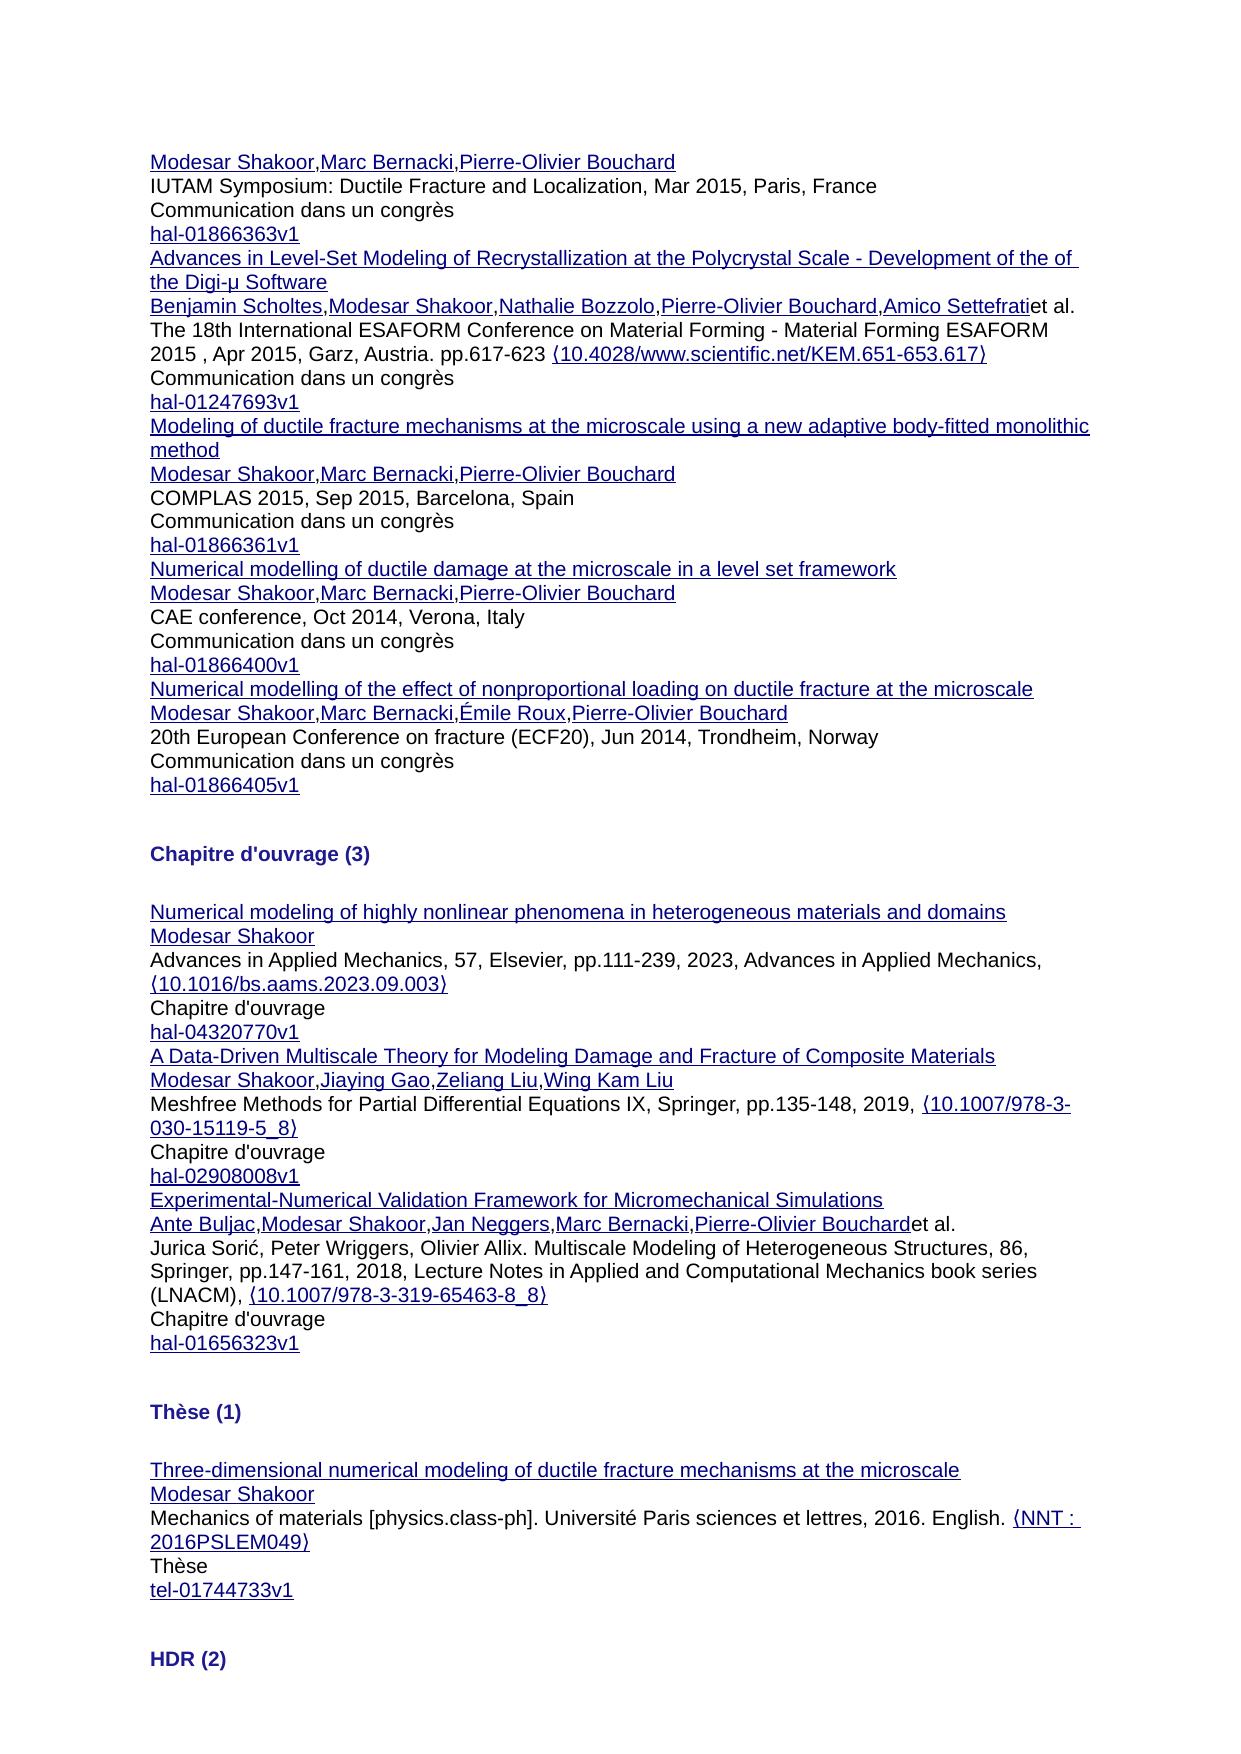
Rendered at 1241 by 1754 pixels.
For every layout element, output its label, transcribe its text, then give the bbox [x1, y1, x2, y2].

table_cell Numerical modelling of the effect of nonproportional loading on ductile fracture at the microscale Modesar Shakoor,Marc Bernacki,Émile Roux,Pierre-Olivier Bouchard 20th European Conference on fracture (ECF20), Jun 2014, Trondheim, Norway Communication dans un congrès hal-01866405v1 [150, 677, 1090, 797]
table_cell A Data-Driven Multiscale Theory for Modeling Damage and Fracture of Composite Materials Modesar Shakoor,Jiaying Gao,Zeliang Liu,Wing Kam Liu Meshfree Methods for Partial Differential Equations IX, Springer, pp.135-148, 2019, ⟨10.1007/978-3-030-15119-5_8⟩ Chapitre d'ouvrage hal-02908008v1 [150, 1044, 1090, 1187]
table_cell Modeling of ductile fracture mechanisms at the microscale using a new adaptive body-fitted monolithic [150, 414, 1090, 434]
table_cell method Modesar Shakoor,Marc Bernacki,Pierre-Olivier Bouchard COMPLAS 2015, Sep 2015, Barcelona, Spain Communication dans un congrès hal-01866361v1 [150, 436, 1090, 557]
table_cell Modesar Shakoor,Marc Bernacki,Pierre-Olivier Bouchard IUTAM Symposium: Ductile Fracture and Localization, Mar 2015, Paris, France Communication dans un congrès hal-01866363v1 [150, 150, 1090, 246]
table_cell Numerical modelling of ductile damage at the microscale in a level set framework Modesar Shakoor,Marc Bernacki,Pierre-Olivier Bouchard CAE conference, Oct 2014, Verona, Italy Communication dans un congrès hal-01866400v1 [150, 557, 1090, 677]
table_cell Advances in Level-Set Modeling of Recrystallization at the Polycrystal Scale - Development of the of the Digi-μ Software Benjamin Scholtes,Modesar Shakoor,Nathalie Bozzolo,Pierre-Olivier Bouchard,Amico Settefratiet al. The 18th International ESAFORM Conference on Material Forming - Material Forming ESAFORM 2015 , Apr 2015, Garz, Austria. pp.617-623 ⟨10.4028/www.scientific.net/KEM.651-653.617⟩ Communication dans un congrès hal-01247693v1 [150, 246, 1090, 413]
subtitle HDR (2) [150, 1647, 1090, 1671]
table_header Three-dimensional numerical modeling of ductile fracture mechanisms at the microscale Modesar Shakoor Mechanics of materials [physics.class-ph]. Université Paris sciences et lettres, 2016. English. ⟨NNT : 2016PSLEM049⟩ Thèse tel-01744733v1 [150, 1458, 1090, 1602]
table_cell Experimental-Numerical Validation Framework for Micromechanical Simulations Ante Buljac,Modesar Shakoor,Jan Neggers,Marc Bernacki,Pierre-Olivier Bouchardet al. Jurica Sorić, Peter Wriggers, Olivier Allix. Multiscale Modeling of Heterogeneous Structures, 86, Springer, pp.147-161, 2018, Lecture Notes in Applied and Computational Mechanics book series (LNACM), ⟨10.1007/978-3-319-65463-8_8⟩ Chapitre d'ouvrage hal-01656323v1 [150, 1188, 1090, 1355]
table_header Numerical modeling of highly nonlinear phenomena in heterogeneous materials and domains Modesar Shakoor Advances in Applied Mechanics, 57, Elsevier, pp.111-239, 2023, Advances in Applied Mechanics, ⟨10.1016/bs.aams.2023.09.003⟩ Chapitre d'ouvrage hal-04320770v1 [150, 900, 1090, 1044]
subtitle Thèse (1) [150, 1400, 1090, 1424]
subtitle Chapitre d'ouvrage (3) [150, 842, 1090, 866]
